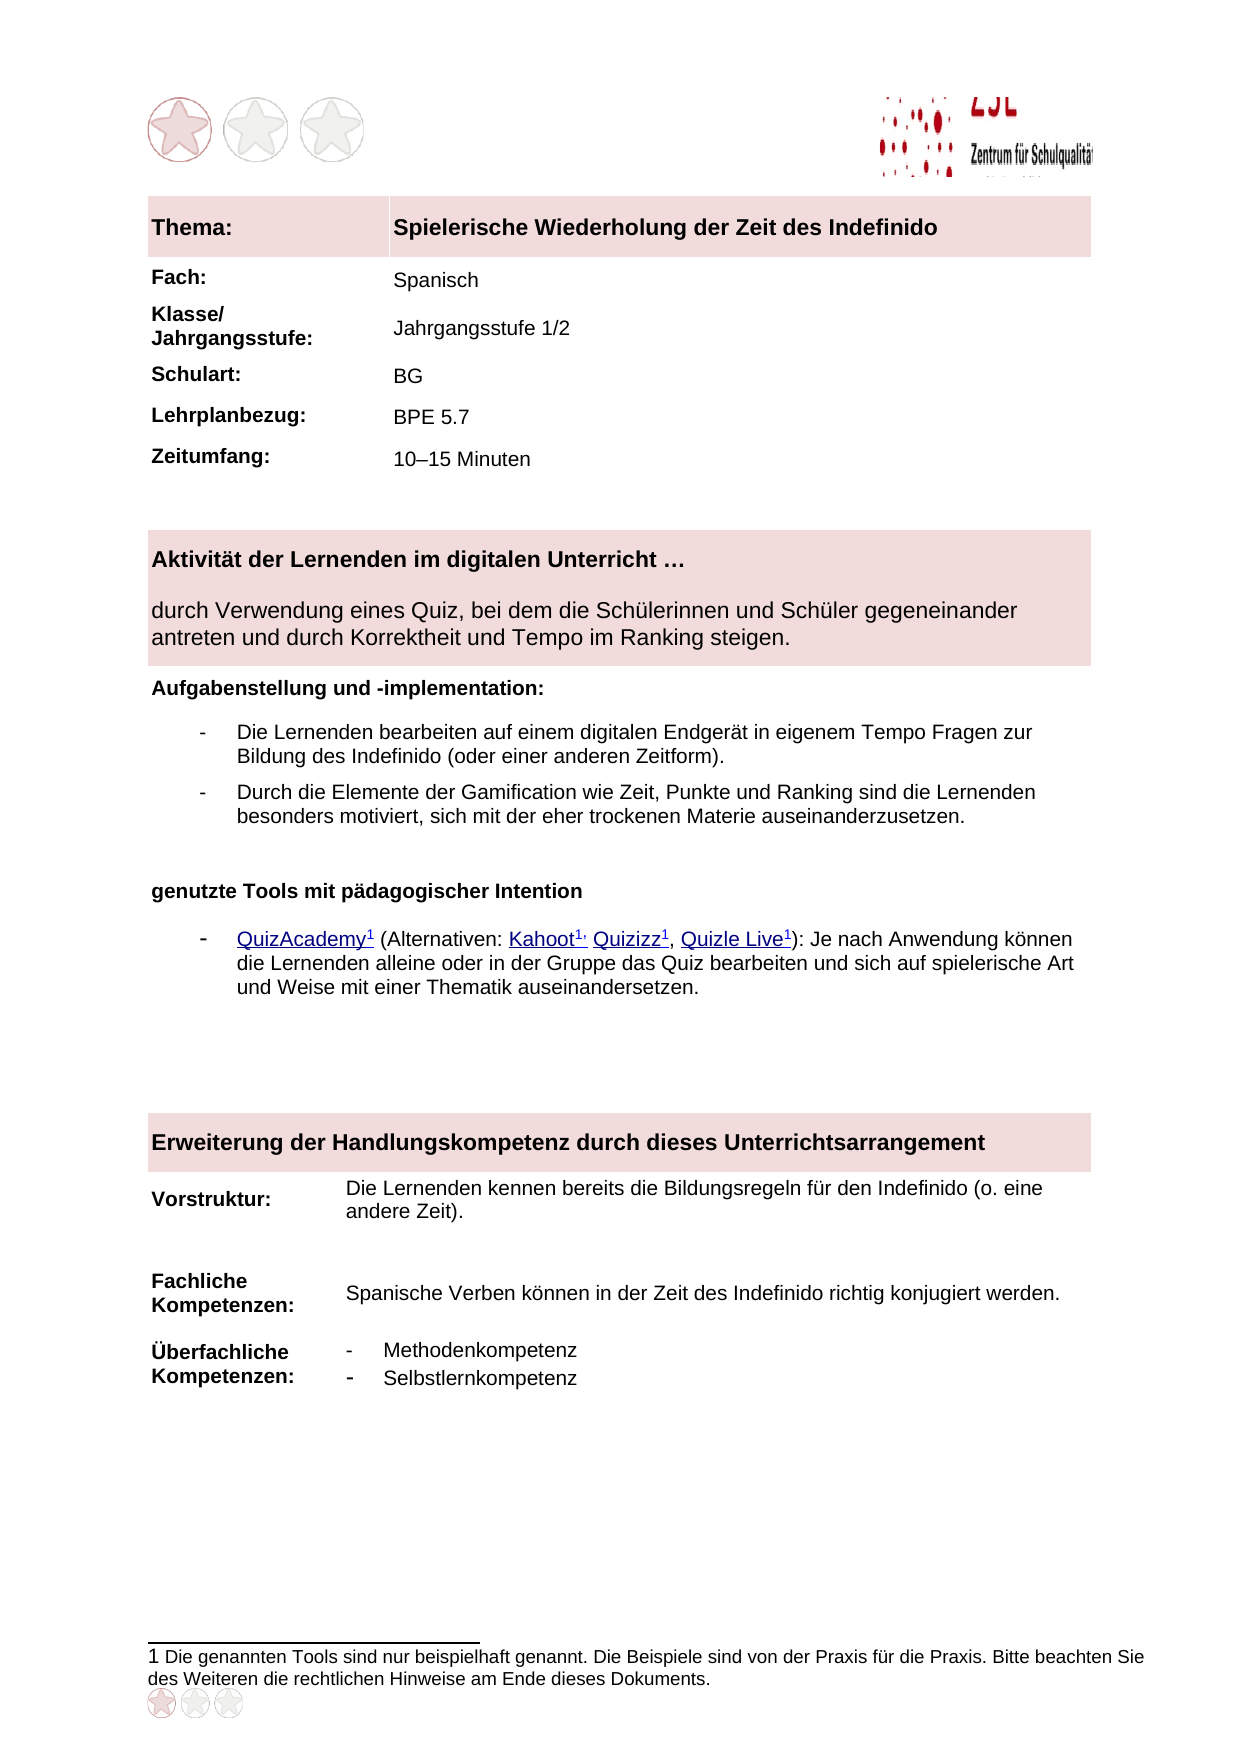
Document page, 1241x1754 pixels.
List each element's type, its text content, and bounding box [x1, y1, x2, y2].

table_cell Erweiterung der Handlungskompetenz durch dieses Unterrichtsarrangement [148, 1113, 1091, 1172]
table_cell Zeitumfang: [148, 436, 389, 477]
table_cell Die Lernenden bearbeiten auf einem digitalen Endgerät in eigenem Tempo Fragen zur Bildung des Indefinido (oder einer anderen Zeitform). Durch die Elemente der Gamification wie Zeit, Punkte und Ranking sind die Lernenden besonders motiviert, sich mit der eher trockenen Materie auseinanderzusetzen. [196, 710, 1091, 838]
table_cell Vorstruktur: [148, 1172, 342, 1227]
table_cell Spanisch [390, 257, 1091, 298]
table_cell Schulart: [148, 353, 389, 394]
table_header Spielerische Wiederholung der Zeit des Indefinido [390, 196, 1091, 257]
table_cell Überfachliche Kompetenzen: [148, 1329, 342, 1399]
table_cell [148, 1227, 196, 1258]
table_cell Lehrplanbezug: [148, 394, 389, 436]
table_cell [390, 477, 1091, 530]
table_cell Klasse/Jahrgangsstufe: [148, 298, 389, 353]
table_header Thema: [148, 196, 389, 257]
table_cell Fach: [148, 257, 389, 298]
table_cell Jahrgangsstufe 1/2 [390, 298, 1091, 353]
table_cell 10–15 Minuten [390, 436, 1091, 477]
table_cell [148, 838, 1091, 869]
table_cell [148, 913, 196, 1082]
table_cell genutzte Tools mit pädagogischer Intention [148, 869, 1091, 913]
table_cell [148, 1082, 1091, 1113]
table_cell BG [390, 353, 1091, 394]
table_cell Spanische Verben können in der Zeit des Indefinido richtig konjugiert werden. [342, 1258, 1091, 1329]
table_cell BPE 5.7 [390, 394, 1091, 436]
table_cell [148, 710, 196, 838]
table_cell QuizAcademy (Alternativen: Kahoot1, Quizizz1, Quizle Live1): Je nach Anwendung können die Lernenden alleine oder in der Gruppe das Quiz bearbeiten und sich auf spielerische Art und Weise mit einer Thematik auseinandersetzen. [196, 913, 1091, 1082]
table_cell Die Lernenden kennen bereits die Bildungsregeln für den Indefinido (o. eine andere Zeit). [342, 1172, 1091, 1227]
table_cell [148, 477, 389, 530]
table_cell Aktivität der Lernenden im digitalen Unterricht … durch Verwendung eines Quiz, bei dem die Schülerinnen und Schüler gegeneinander antreten und durch Korrektheit und Tempo im Ranking steigen. [148, 530, 1091, 666]
table_cell Aufgabenstellung und -implementation: [148, 666, 1091, 710]
table_cell Fachliche Kompetenzen: [148, 1258, 342, 1329]
table_cell [196, 1227, 1091, 1258]
table_cell Methodenkompetenz Selbstlernkompetenz [342, 1329, 1091, 1399]
